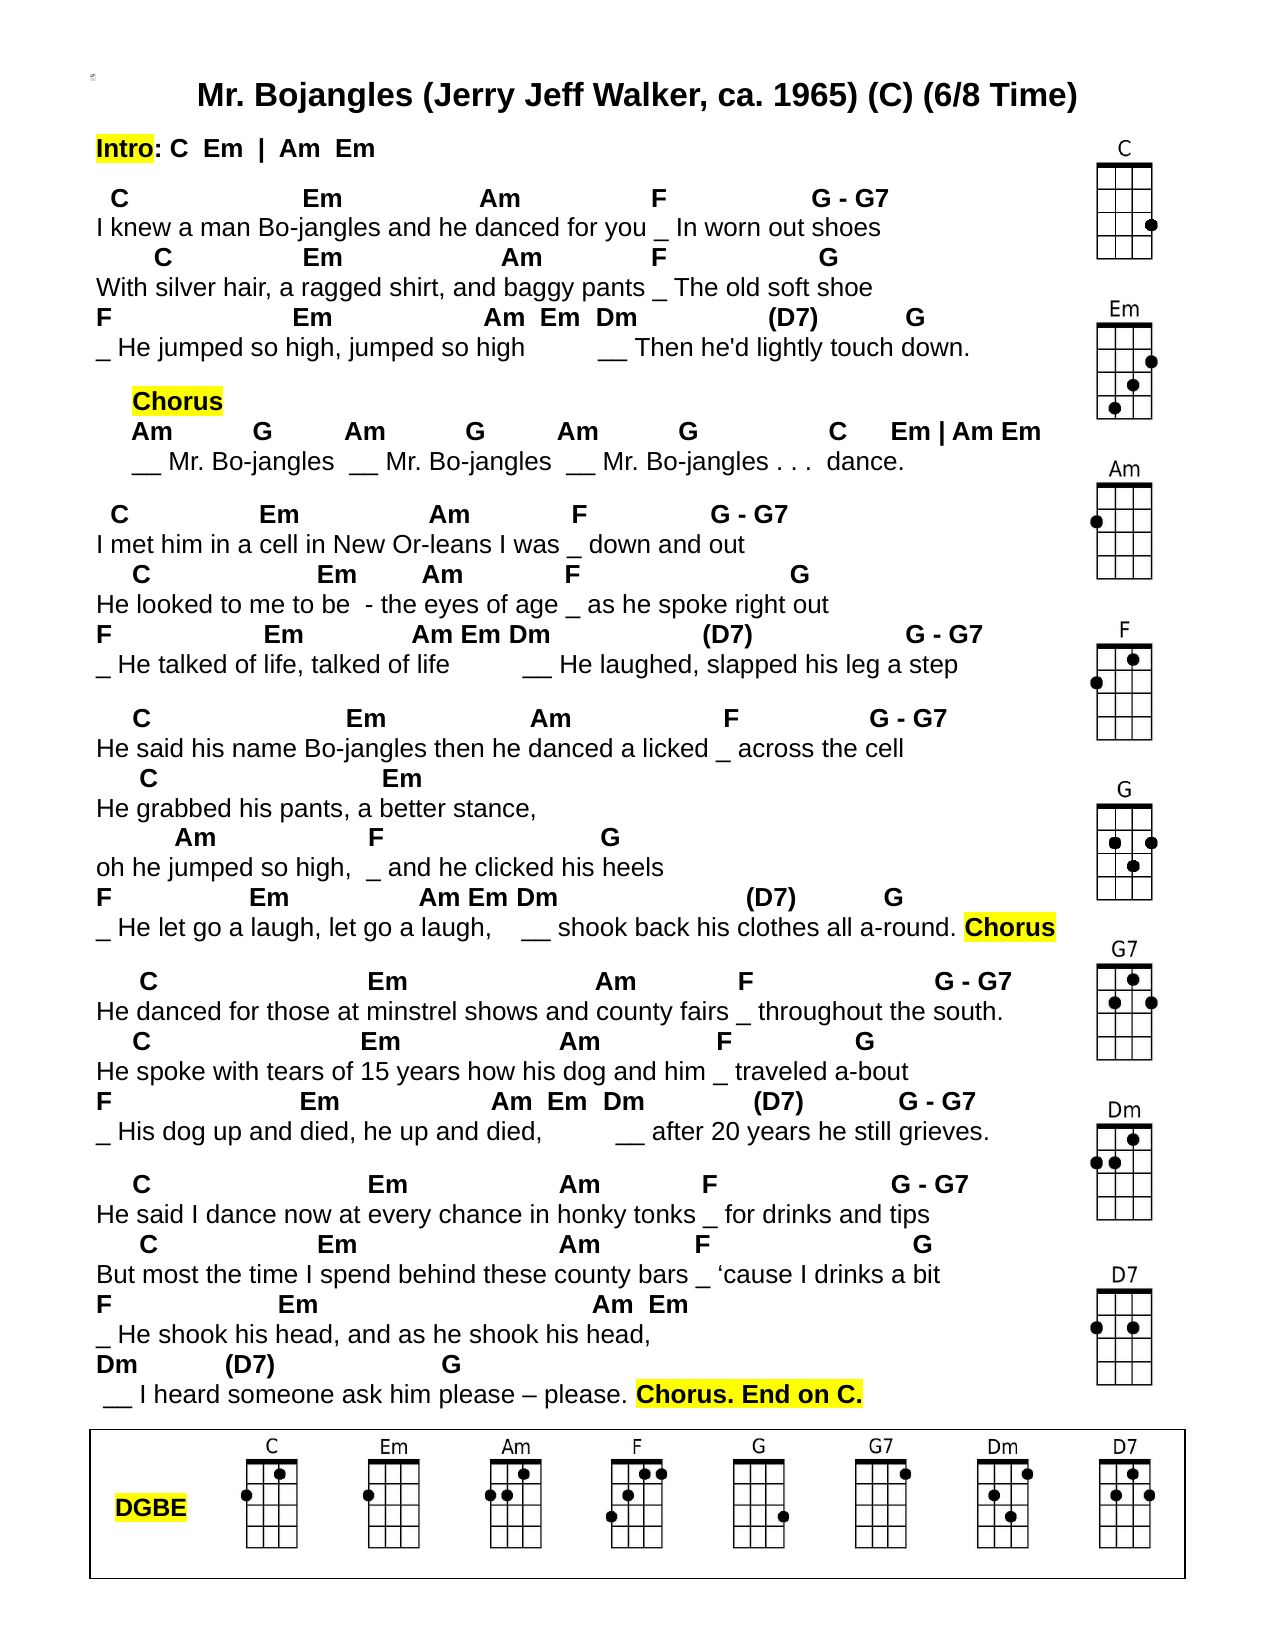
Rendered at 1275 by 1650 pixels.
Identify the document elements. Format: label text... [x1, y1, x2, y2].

table_cell [1065, 291, 1185, 451]
table_cell [333, 1430, 455, 1578]
text Mr. Bojangles (Jerry Jeff Walker, ca. 1965) (C) (6/8 Time) [90, 75, 1185, 113]
picture [1071, 136, 1179, 281]
table_header [1065, 128, 1185, 291]
table_cell [1065, 451, 1185, 611]
table_cell [942, 1430, 1065, 1578]
table_cell [1065, 1092, 1185, 1252]
picture [222, 1435, 322, 1568]
table_cell [698, 1430, 820, 1578]
table_cell [1065, 1252, 1185, 1429]
picture [1071, 937, 1179, 1082]
table_cell [1065, 611, 1185, 772]
picture [1071, 296, 1179, 441]
picture [1071, 617, 1179, 762]
picture [1071, 1262, 1179, 1407]
picture [831, 1435, 931, 1568]
table_header Intro: C Em | Am Em C Em Am F G - G7 I knew a man Bo-jangles and he danced for you _ In worn out shoes C Em Am F G With silver hair, a ragged shirt, and baggy pants _ The old soft shoe F Em Am Em Dm (D7) G _ He jumped so high, jumped so high __ Then he'd lightly touch down. Chorus Am G Am G Am G C Em | Am Em __ Mr. Bo-jangles __ Mr. Bo-jangles __ Mr. Bo-jangles . . . dance. C Em Am F G - G7 I met him in a cell in New Or-leans I was _ down and out C Em Am F G He looked to me to be - the eyes of age _ as he spoke right out F Em Am Em Dm (D7) G - G7 _ He talked of life, talked of life __ He laughed, slapped his leg a step C Em Am F G - G7 He said his name Bo-jangles then he danced a licked _ across the cell C Em He grabbed his pants, a better stance, Am F G oh he jumped so high, _ and he clicked his heels F Em Am Em Dm (D7) G _ He let go a laugh, let go a laugh, __ shook back his clothes all a-round. Chorus C Em Am F G - G7 He danced for those at minstrel shows and county fairs _ throughout the south. C Em Am F G He spoke with tears of 15 years how his dog and him _ traveled a-bout F Em Am Em Dm (D7) G - G7 _ His dog up and died, he up and died, __ after 20 years he still grieves. C Em Am F G - G7 He said I dance now at every chance in honky tonks _ for drinks and tips C Em Am F G But most the time I spend behind these county bars _ ‘cause I drinks a bit F Em Am Em _ He shook his head, and as he shook his head, Dm (D7) G __ I heard someone ask him please – please. Chorus. End on C. [90, 128, 1065, 1429]
picture [90, 74, 96, 81]
picture [709, 1435, 809, 1568]
picture [1071, 457, 1179, 601]
table_cell [212, 1430, 333, 1578]
table_cell [820, 1430, 942, 1578]
picture [466, 1435, 566, 1568]
picture [1071, 777, 1179, 922]
picture [344, 1435, 444, 1568]
table_cell [1065, 932, 1185, 1092]
picture [953, 1435, 1053, 1568]
table_cell [577, 1430, 698, 1578]
picture [587, 1435, 687, 1568]
table_cell [1065, 1430, 1184, 1578]
picture [1071, 1097, 1179, 1242]
picture [1075, 1435, 1175, 1568]
table_cell [455, 1430, 577, 1578]
table_cell DGBE [91, 1430, 212, 1578]
table_cell [1065, 772, 1185, 932]
